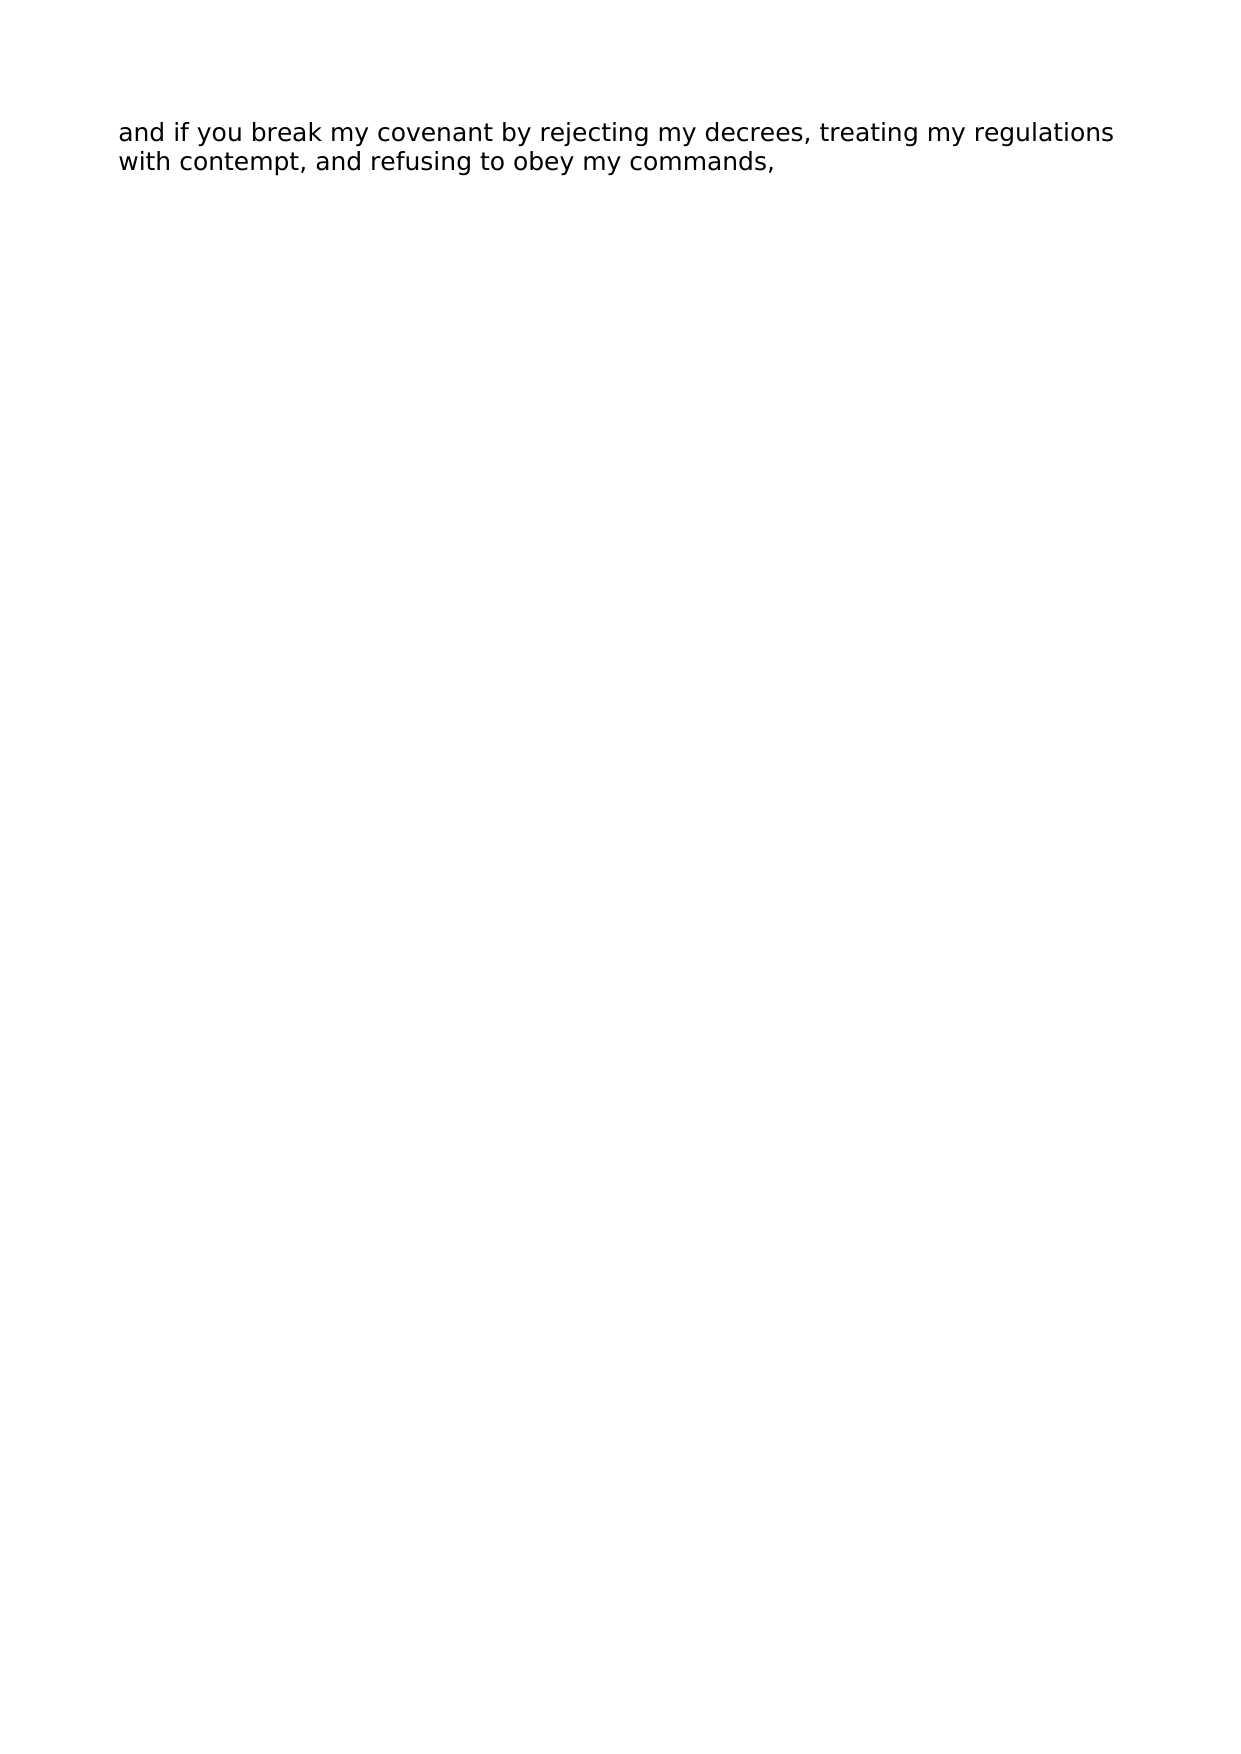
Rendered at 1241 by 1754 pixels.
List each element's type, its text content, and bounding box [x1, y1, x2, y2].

text and if you break my covenant by rejecting my decrees, treating my regulations with contempt, and refusing to obey my commands, [118, 118, 1122, 176]
